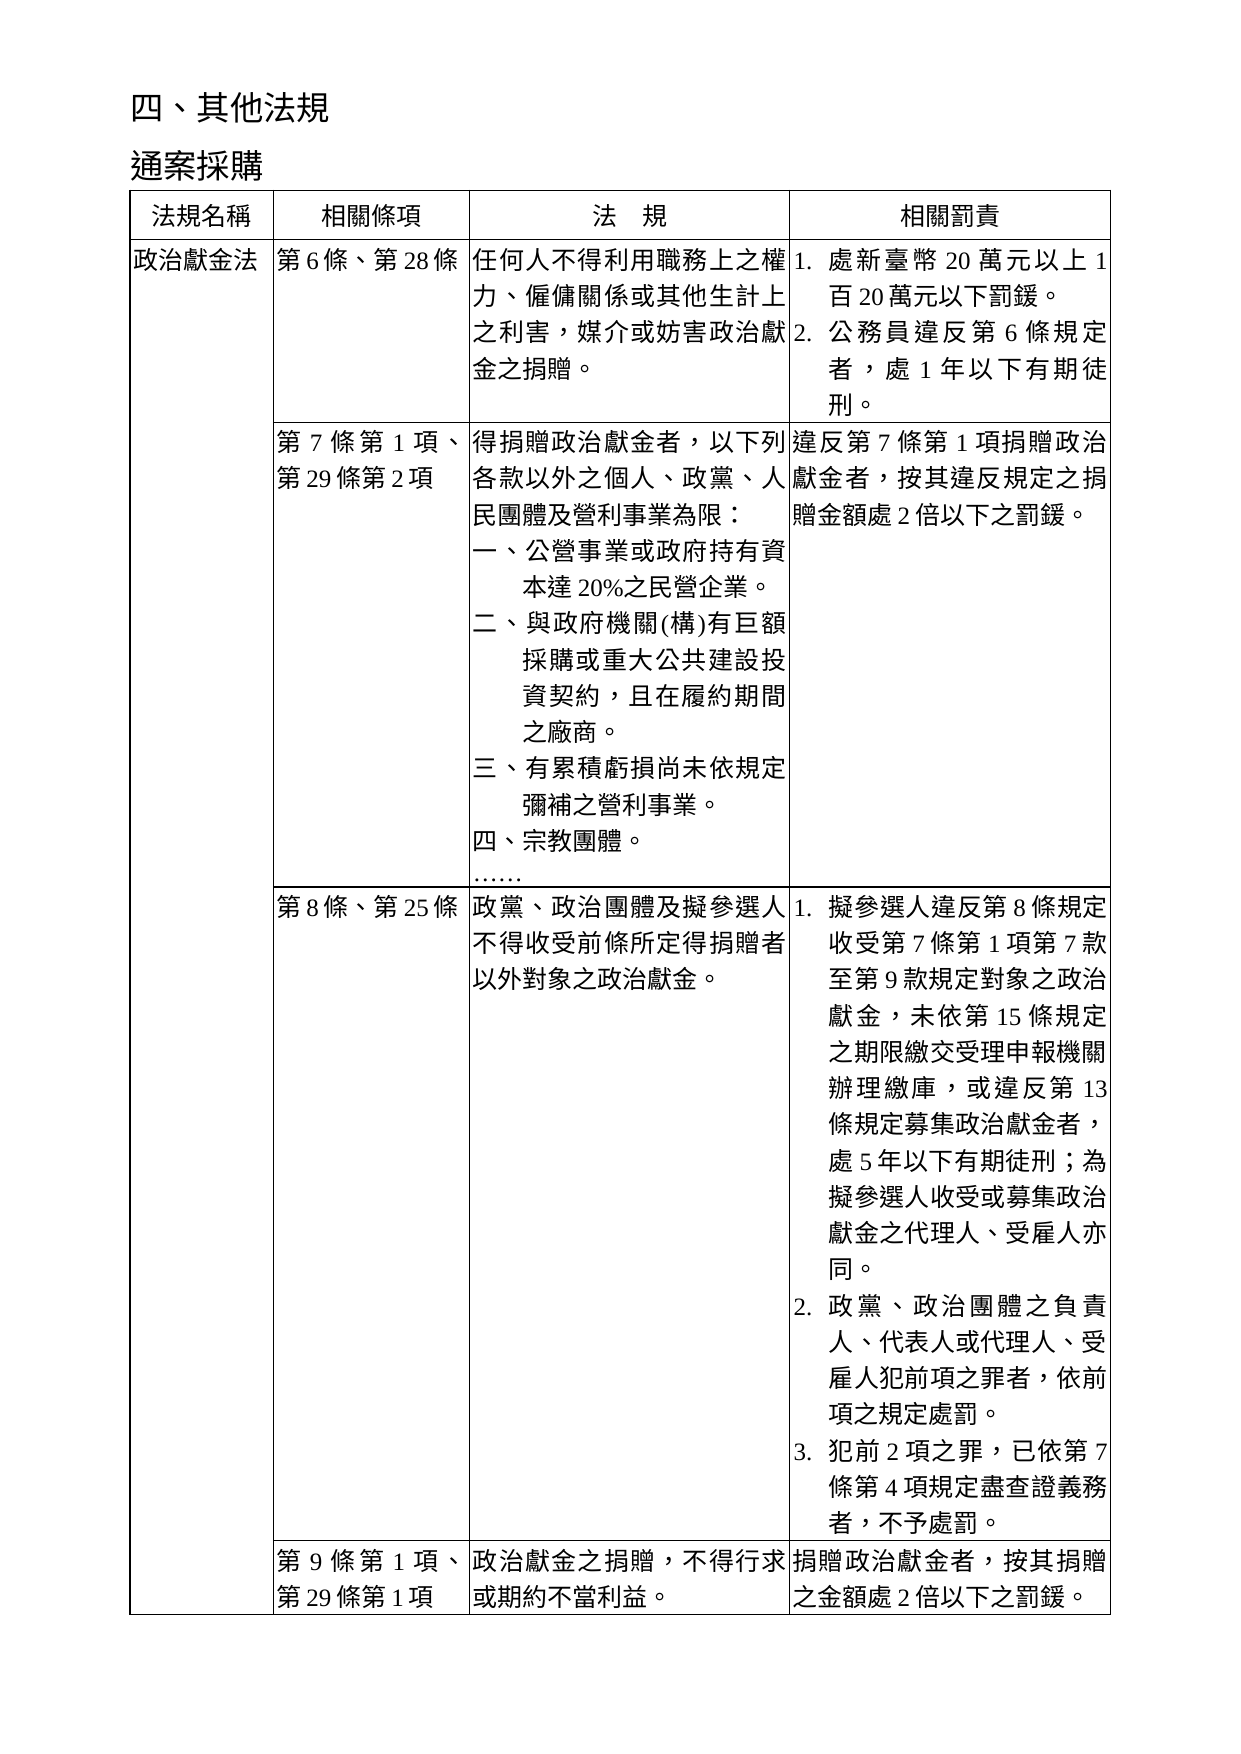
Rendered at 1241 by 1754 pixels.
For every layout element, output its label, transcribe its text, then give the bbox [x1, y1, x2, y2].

table_cell 違反第7條第1項捐贈政治獻金者，按其違反規定之捐贈金額處2倍以下之罰鍰。 [790, 423, 1110, 886]
table_cell 擬參選人違反第8條規定收受第7條第1項第7款至第9款規定對象之政治獻金，未依第15條規定之期限繳交受理申報機關辦理繳庫，或違反第13條規定募集政治獻金者，處5年以下有期徒刑；為擬參選人收受或募集政治獻金之代理人、受雇人亦同。 政黨、政治團體之負責人、代表人或代理人、受雇人犯前項之罪者，依前項之規定處罰。 犯前2項之罪，已依第7條第4項規定盡查證義務者，不予處罰。 [790, 888, 1110, 1540]
table_header 法 規 [470, 191, 789, 239]
table_header 法規名稱 [131, 191, 273, 239]
table_cell 捐贈政治獻金者，按其捐贈之金額處2倍以下之罰鍰。 [790, 1541, 1110, 1613]
table_header 相關罰責 [790, 191, 1110, 239]
table_cell 政治獻金法 [131, 240, 273, 1613]
table_cell 政治獻金之捐贈，不得行求或期約不當利益。 [470, 1541, 789, 1613]
table_header 相關條項 [274, 191, 469, 239]
table_cell 得捐贈政治獻金者，以下列各款以外之個人、政黨、人民團體及營利事業為限： 一、公營事業或政府持有資本達20%之民營企業。 二、與政府機關(構)有巨額採購或重大公共建設投資契約，且在履約期間之廠商。 三、有累積虧損尚未依規定彌補之營利事業。 四、宗教團體。 …… [470, 423, 789, 886]
table_cell 第8條、第25條 [274, 888, 469, 1540]
text 通案採購 [130, 132, 1110, 189]
text 四、其他法規 [130, 75, 1110, 132]
table_cell 第9條第1項、第29條第1項 [274, 1541, 469, 1613]
table_cell 政黨、政治團體及擬參選人不得收受前條所定得捐贈者以外對象之政治獻金。 [470, 888, 789, 1540]
table_cell 處新臺幣20萬元以上1百20萬元以下罰鍰。 公務員違反第6條規定者，處1年以下有期徒刑。 [790, 240, 1110, 422]
table_cell 任何人不得利用職務上之權力、僱傭關係或其他生計上之利害，媒介或妨害政治獻金之捐贈。 [470, 240, 789, 422]
table_cell 第7條第1項、第29條第2項 [274, 423, 469, 886]
table_cell 第6條、第28條 [274, 240, 469, 422]
